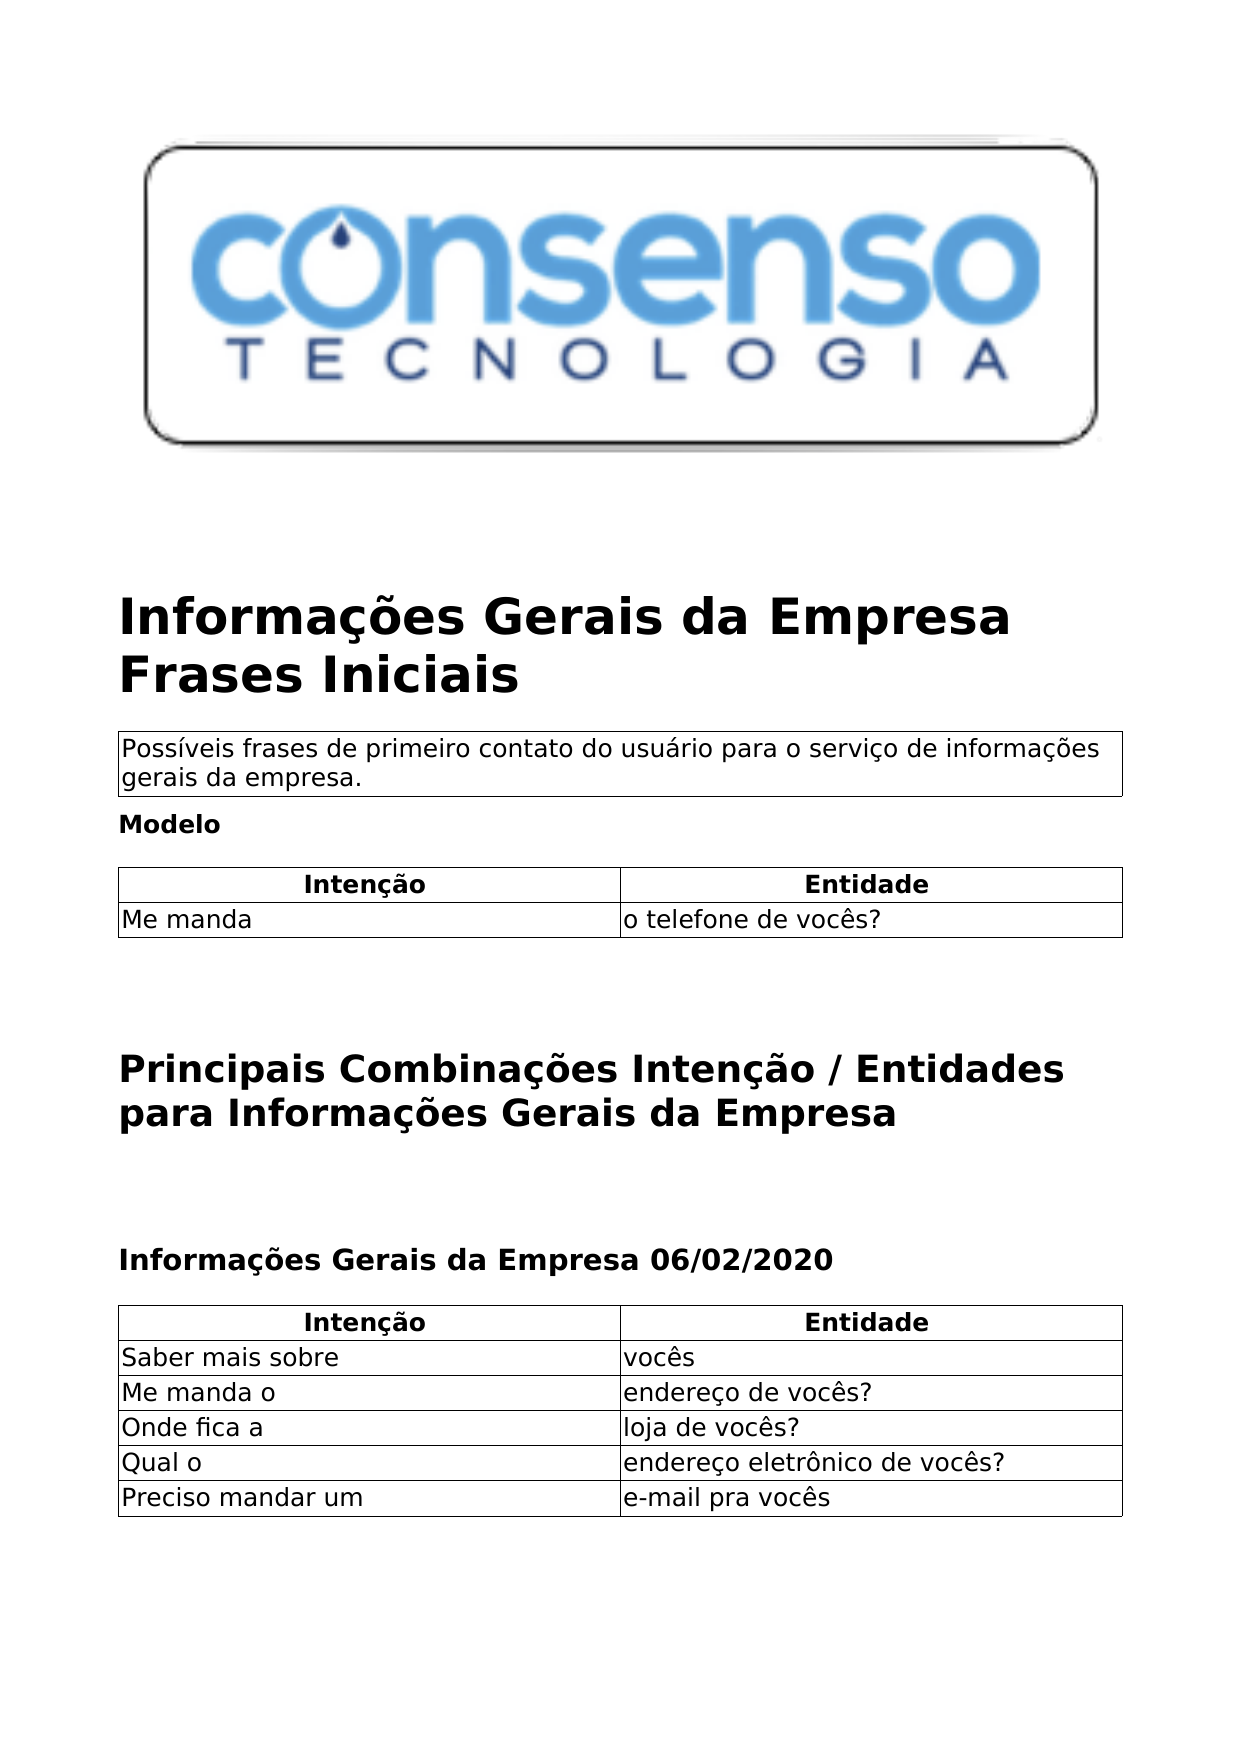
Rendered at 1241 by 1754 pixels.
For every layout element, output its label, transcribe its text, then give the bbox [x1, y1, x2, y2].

table_cell Qual o [119, 1446, 620, 1480]
table_cell o telefone de vocês? [621, 903, 1122, 937]
table_cell vocês [621, 1341, 1122, 1375]
table_cell e-mail pra vocês [621, 1481, 1122, 1516]
subtitle Informações Gerais da Empresa 06/02/2020 [118, 1244, 1122, 1278]
table_cell loja de vocês? [621, 1411, 1122, 1445]
table_header Intenção [119, 1306, 620, 1340]
table_cell Saber mais sobre [119, 1341, 620, 1375]
table_header Intenção [119, 868, 620, 902]
table_cell Me manda o [119, 1376, 620, 1410]
table_cell Preciso mandar um [119, 1481, 620, 1516]
table_header Entidade [621, 1306, 1122, 1340]
text Modelo [118, 811, 1122, 840]
table_cell Me manda [119, 903, 620, 937]
table_cell Onde fica a [119, 1411, 620, 1445]
table_cell endereço de vocês? [621, 1376, 1122, 1410]
subtitle Principais Combinações Intenção / Entidades para Informações Gerais da Empresa [118, 1048, 1122, 1135]
table_cell endereço eletrônico de vocês? [621, 1446, 1122, 1480]
picture [118, 130, 1123, 480]
subtitle Informações Gerais da Empresa Frases Iniciais [118, 588, 1122, 704]
table_header Possíveis frases de primeiro contato do usuário para o serviço de informações gerais da empresa. [119, 732, 1122, 796]
table_header Entidade [621, 868, 1122, 902]
